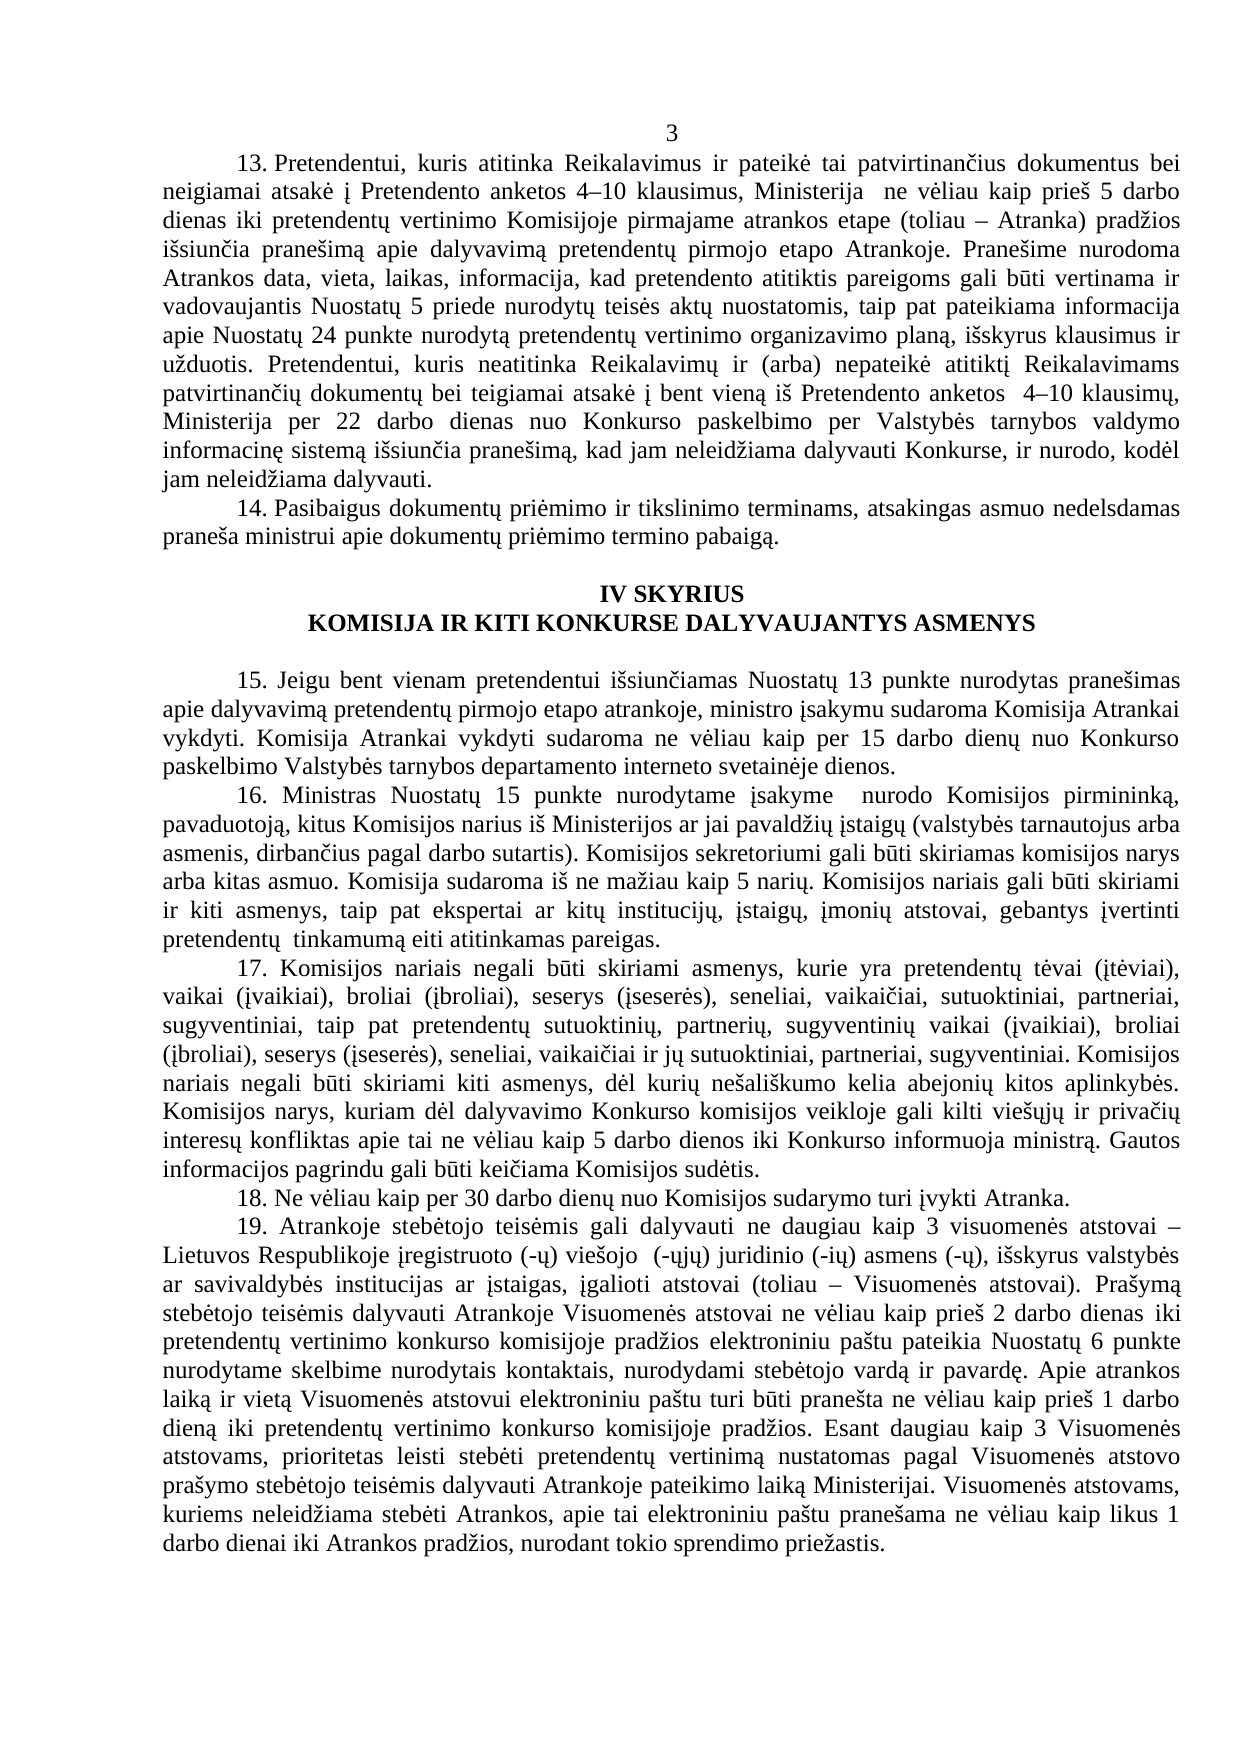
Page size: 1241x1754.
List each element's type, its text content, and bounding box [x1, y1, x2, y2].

text 18. Ne vėliau kaip per 30 darbo dienų nuo Komisijos sudarymo turi įvykti Atranka. [162, 1183, 1181, 1211]
text 16. Ministras Nuostatų 15 punkte nurodytame įsakyme nurodo Komisijos pirmininką, pavaduotoją, kitus Komisijos narius iš Ministerijos ar jai pavaldžių įstaigų (valstybės tarnautojus arba asmenis, dirbančius pagal darbo sutartis). Komisijos sekretoriumi gali būti skiriamas komisijos narys arba kitas asmuo. Komisija sudaroma iš ne mažiau kaip 5 narių. Komisijos nariais gali būti skiriami ir kiti asmenys, taip pat ekspertai ar kitų institucijų, įstaigų, įmonių atstovai, gebantys įvertinti pretendentų tinkamumą eiti atitinkamas pareigas. [162, 780, 1181, 953]
text 14. Pasibaigus dokumentų priėmimo ir tikslinimo terminams, atsakingas asmuo nedelsdamas praneša ministrui apie dokumentų priėmimo termino pabaigą. [162, 493, 1181, 550]
text 19. Atrankoje stebėtojo teisėmis gali dalyvauti ne daugiau kaip 3 visuomenės atstovai – Lietuvos Respublikoje įregistruoto (-ų) viešojo (-ųjų) juridinio (-ių) asmens (-ų), išskyrus valstybės ar savivaldybės institucijas ar įstaigas, įgalioti atstovai (toliau – Visuomenės atstovai). Prašymą stebėtojo teisėmis dalyvauti Atrankoje Visuomenės atstovai ne vėliau kaip prieš 2 darbo dienas iki pretendentų vertinimo konkurso komisijoje pradžios elektroniniu paštu pateikia Nuostatų 6 punkte nurodytame skelbime nurodytais kontaktais, nurodydami stebėtojo vardą ir pavardę. Apie atrankos laiką ir vietą Visuomenės atstovui elektroniniu paštu turi būti pranešta ne vėliau kaip prieš 1 darbo dieną iki pretendentų vertinimo konkurso komisijoje pradžios. Esant daugiau kaip 3 Visuomenės atstovams, prioritetas leisti stebėti pretendentų vertinimą nustatomas pagal Visuomenės atstovo prašymo stebėtojo teisėmis dalyvauti Atrankoje pateikimo laiką Ministerijai. Visuomenės atstovams, kuriems neleidžiama stebėti Atrankos, apie tai elektroniniu paštu pranešama ne vėliau kaip likus 1 darbo dienai iki Atrankos pradžios, nurodant tokio sprendimo priežastis. [162, 1211, 1181, 1556]
text 17. Komisijos nariais negali būti skiriami asmenys, kurie yra pretendentų tėvai (įtėviai), vaikai (įvaikiai), broliai (įbroliai), seserys (įseserės), seneliai, vaikaičiai, sutuoktiniai, partneriai, sugyventiniai, taip pat pretendentų sutuoktinių, partnerių, sugyventinių vaikai (įvaikiai), broliai (įbroliai), seserys (įseserės), seneliai, vaikaičiai ir jų sutuoktiniai, partneriai, sugyventiniai. Komisijos nariais negali būti skiriami kiti asmenys, dėl kurių nešališkumo kelia abejonių kitos aplinkybės. Komisijos narys, kuriam dėl dalyvavimo Konkurso komisijos veikloje gali kilti viešųjų ir privačių interesų konfliktas apie tai ne vėliau kaip 5 darbo dienos iki Konkurso informuoja ministrą. Gautos informacijos pagrindu gali būti keičiama Komisijos sudėtis. [162, 953, 1181, 1183]
text 15. Jeigu bent vienam pretendentui išsiunčiamas Nuostatų 13 punkte nurodytas pranešimas apie dalyvavimą pretendentų pirmojo etapo atrankoje, ministro įsakymu sudaroma Komisija Atrankai vykdyti. Komisija Atrankai vykdyti sudaroma ne vėliau kaip per 15 darbo dienų nuo Konkurso paskelbimo Valstybės tarnybos departamento interneto svetainėje dienos. [162, 665, 1181, 780]
text KOMISIJA IR KITI KONKURSE DALYVAUJANTYS ASMENYS [162, 608, 1181, 636]
text 13. Pretendentui, kuris atitinka Reikalavimus ir pateikė tai patvirtinančius dokumentus bei neigiamai atsakė į Pretendento anketos 4–10 klausimus, Ministerija ne vėliau kaip prieš 5 darbo dienas iki pretendentų vertinimo Komisijoje pirmajame atrankos etape (toliau – Atranka) pradžios išsiunčia pranešimą apie dalyvavimą pretendentų pirmojo etapo Atrankoje. Pranešime nurodoma Atrankos data, vieta, laikas, informacija, kad pretendento atitiktis pareigoms gali būti vertinama ir vadovaujantis Nuostatų 5 priede nurodytų teisės aktų nuostatomis, taip pat pateikiama informacija apie Nuostatų 24 punkte nurodytą pretendentų vertinimo organizavimo planą, išskyrus klausimus ir užduotis. Pretendentui, kuris neatitinka Reikalavimų ir (arba) nepateikė atitiktį Reikalavimams patvirtinančių dokumentų bei teigiamai atsakė į bent vieną iš Pretendento anketos 4–10 klausimų, Ministerija per 22 darbo dienas nuo Konkurso paskelbimo per Valstybės tarnybos valdymo informacinę sistemą išsiunčia pranešimą, kad jam neleidžiama dalyvauti Konkurse, ir nurodo, kodėl jam neleidžiama dalyvauti. [162, 148, 1181, 493]
text IV SKYRIUS [162, 579, 1181, 608]
